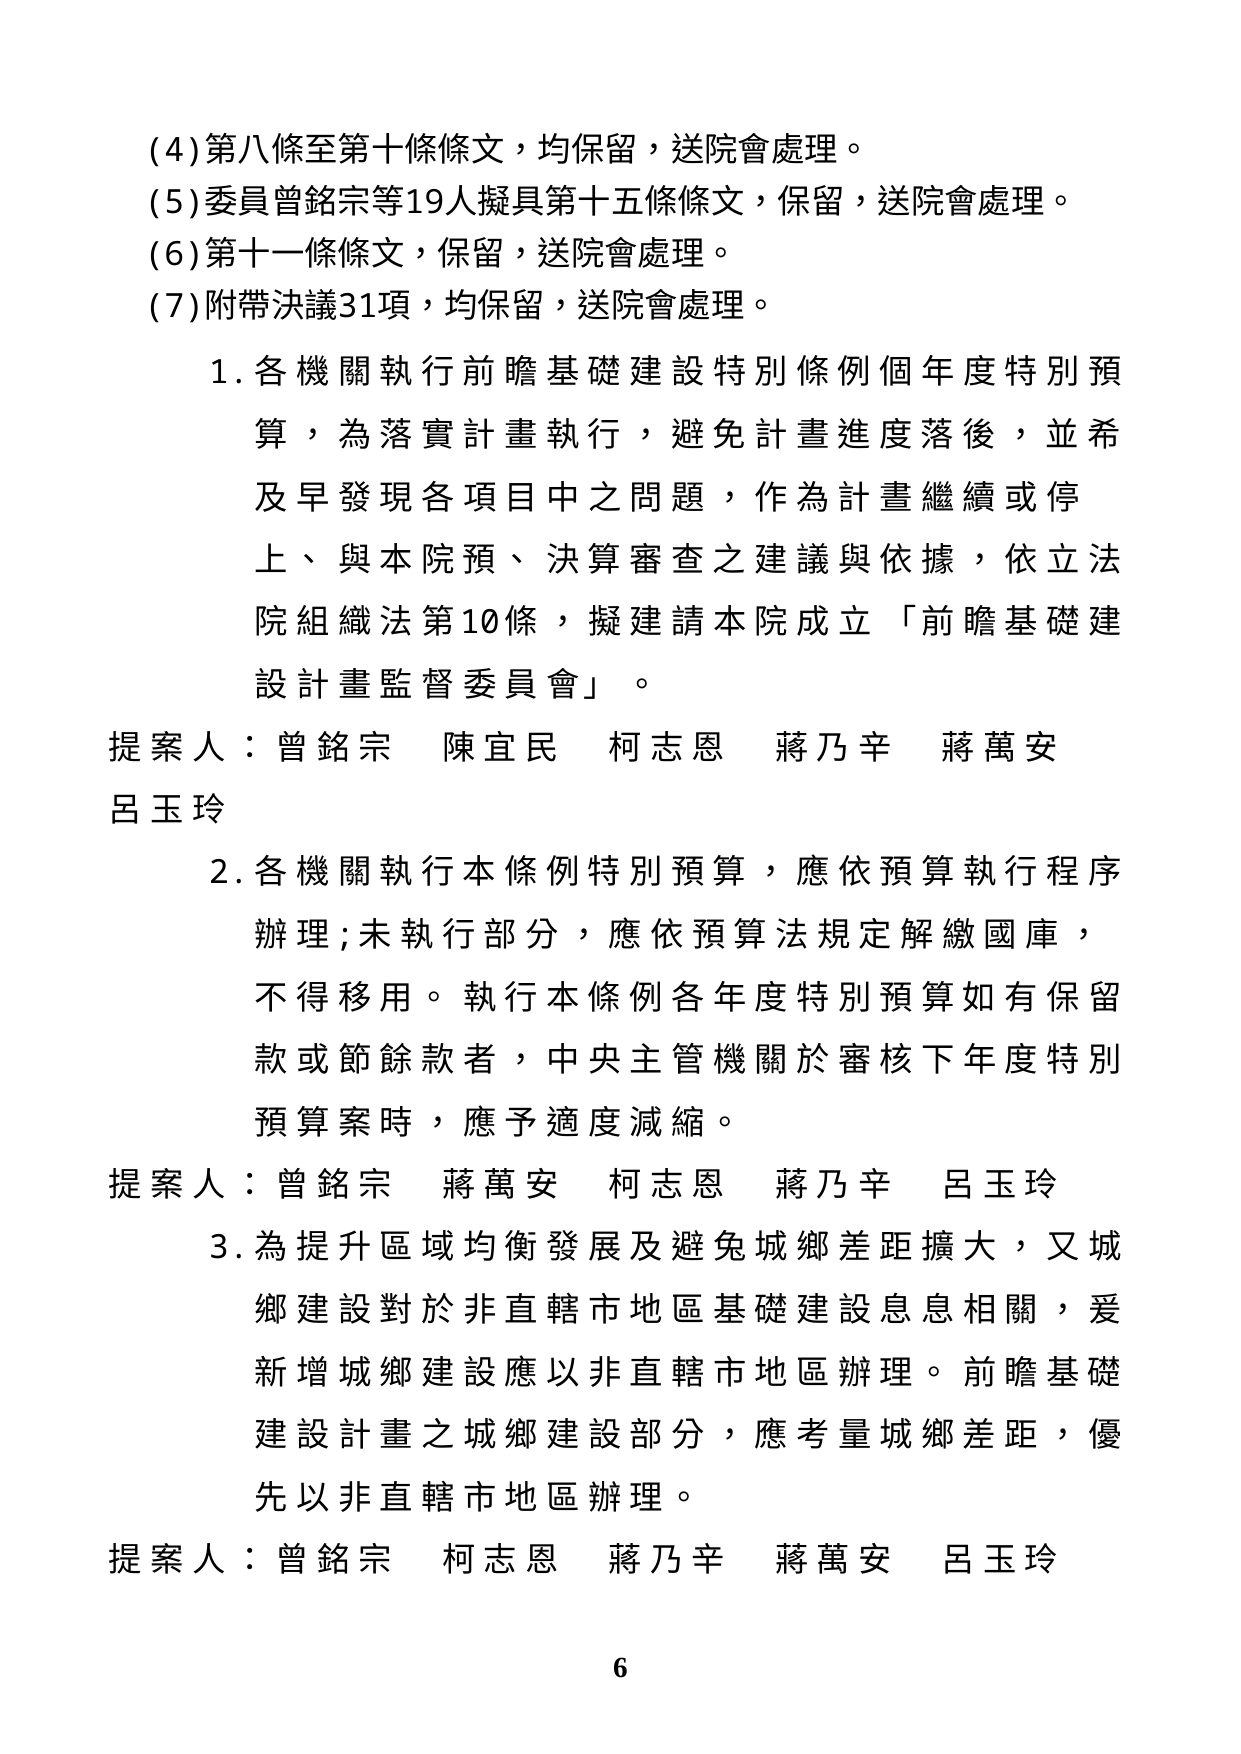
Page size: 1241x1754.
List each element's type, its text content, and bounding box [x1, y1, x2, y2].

list 各機關執行本條例特別預算，應依預算執行程序辦理;未執行部分，應依預算法規定解繳國庫，不得移用。執行本條例各年度特別預算如有保留款或節餘款者，中央主管機關於審核下年度特別預算案時，應予適度減縮。 [208, 828, 1136, 1140]
text 提案人：曾銘宗 柯志恩 蔣乃辛 蔣萬安 呂玉玲 [104, 1515, 1071, 1578]
list 第十一條條文，保留，送院會處理。 [144, 224, 1136, 276]
text 提案人：曾銘宗 陳宜民 柯志恩 蔣乃辛 蔣萬安 呂玉玲 [104, 703, 1071, 828]
list 第八條至第十條條文，均保留，送院會處理。 [144, 119, 1136, 172]
list 委員曾銘宗等19人擬具第十五條條文，保留，送院會處理。 [144, 172, 1136, 224]
list 附帶決議31項，均保留，送院會處理。 [144, 276, 1136, 328]
list 各機關執行前瞻基礎建設特別條例個年度特別預算，為落實計畫執行，避免計晝進度落後，並希及早發現各項目中之問題，作為計晝繼續或停上、與本院預、決算審查之建議與依據，依立法院組織法第10條，擬建請本院成立「前瞻基礎建設計畫監督委員會」。 [208, 328, 1136, 703]
text 提案人：曾銘宗 蔣萬安 柯志恩 蔣乃辛 呂玉玲 [104, 1140, 1071, 1203]
list 為提升區域均衡發展及避兔城鄉差距擴大，又城鄉建設對於非直轄市地區基礎建設息息相關，爰新增城鄉建設應以非直轄市地區辦理。前瞻基礎建設計畫之城鄉建設部分，應考量城鄉差距，優先以非直轄市地區辦理。 [208, 1203, 1136, 1515]
